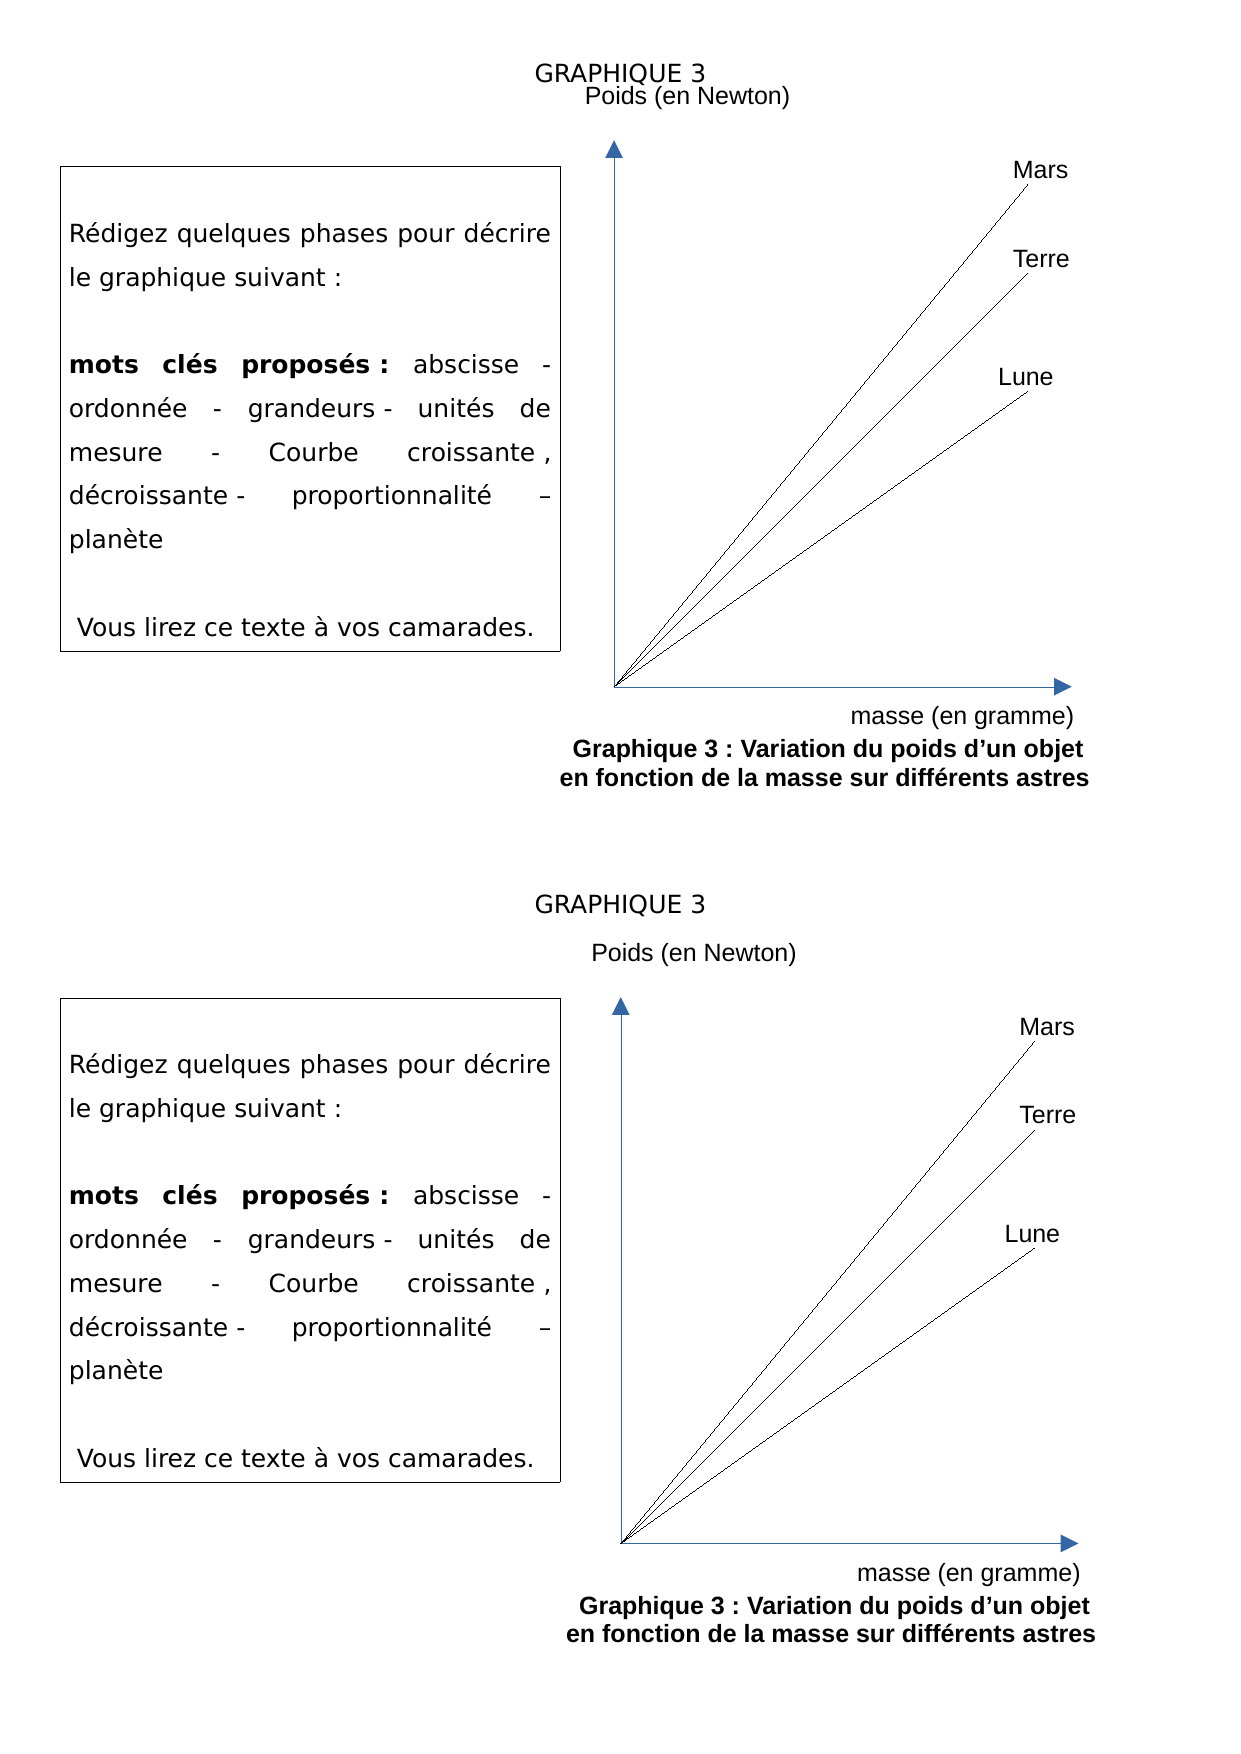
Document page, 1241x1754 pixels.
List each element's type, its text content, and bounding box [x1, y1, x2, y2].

text GRAPHIQUE 3 [59, 59, 1181, 88]
text mots clés proposés : abscisse - ordonnée - grandeurs - unités de mesure - Courbe croissante , décroissante - proportionnalité – planète [69, 350, 551, 554]
text mots clés proposés : abscisse - ordonnée - grandeurs - unités de mesure - Courbe croissante , décroissante - proportionnalité – planète [69, 1181, 551, 1386]
text Vous lirez ce texte à vos camarades. [69, 1444, 551, 1473]
text Rédigez quelques phases pour décrire le graphique suivant : [69, 1050, 551, 1123]
text Vous lirez ce texte à vos camarades. [69, 613, 551, 642]
text GRAPHIQUE 3 [59, 890, 1181, 919]
text Rédigez quelques phases pour décrire le graphique suivant : [69, 219, 551, 292]
